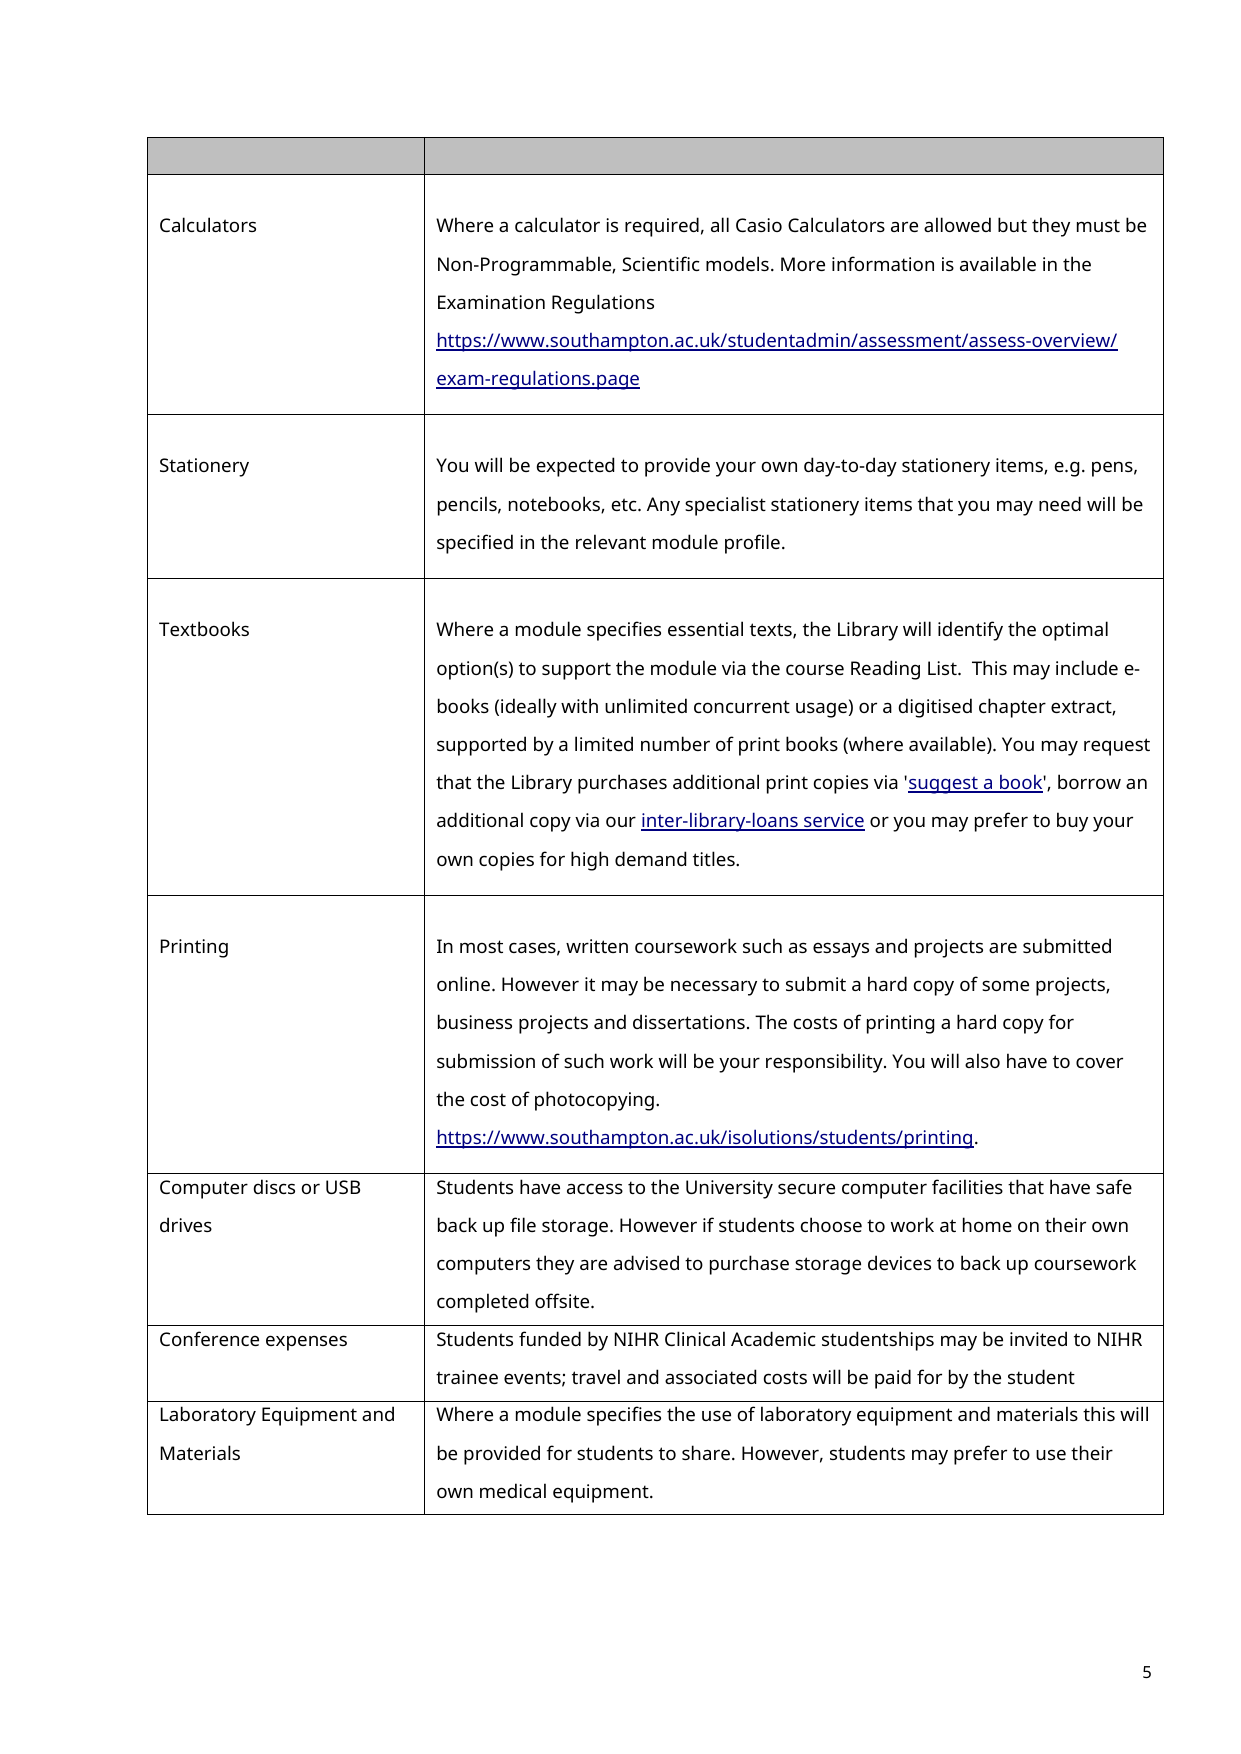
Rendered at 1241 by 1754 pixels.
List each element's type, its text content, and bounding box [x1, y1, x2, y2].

table_cell Textbooks [148, 579, 424, 895]
table_cell Where a calculator is required, all Casio Calculators are allowed but they must be Non-Programmable, Scientific models. More information is available in the Examination Regulations https://www.southampton.ac.uk/studentadmin/assessment/assess-overview/exam-regulations.page [425, 175, 1163, 414]
table_header [425, 138, 1163, 174]
table_cell Where a module specifies the use of laboratory equipment and materials this will be provided for students to share. However, students may prefer to use their own medical equipment. [425, 1402, 1163, 1514]
table_cell Laboratory Equipment and Materials [148, 1402, 424, 1514]
table_cell Calculators [148, 175, 424, 414]
table_cell Printing [148, 896, 424, 1173]
table_cell Conference expenses [148, 1326, 424, 1401]
table_cell Students have access to the University secure computer facilities that have safe back up file storage. However if students choose to work at home on their own computers they are advised to purchase storage devices to back up coursework completed offsite. [425, 1174, 1163, 1325]
table_cell Students funded by NIHR Clinical Academic studentships may be invited to NIHR trainee events; travel and associated costs will be paid for by the student [425, 1326, 1163, 1401]
table_cell Stationery [148, 415, 424, 578]
table_cell Computer discs or USB drives [148, 1174, 424, 1325]
table_cell Where a module specifies essential texts, the Library will identify the optimal option(s) to support the module via the course Reading List. This may include e-books (ideally with unlimited concurrent usage) or a digitised chapter extract, supported by a limited number of print books (where available). You may request that the Library purchases additional print copies via 'suggest a book', borrow an additional copy via our inter-library-loans service or you may prefer to buy your own copies for high demand titles. [425, 579, 1163, 895]
table_header [148, 138, 424, 174]
table_cell You will be expected to provide your own day-to-day stationery items, e.g. pens, pencils, notebooks, etc. Any specialist stationery items that you may need will be specified in the relevant module profile. [425, 415, 1163, 578]
table_cell In most cases, written coursework such as essays and projects are submitted online. However it may be necessary to submit a hard copy of some projects, business projects and dissertations. The costs of printing a hard copy for submission of such work will be your responsibility. You will also have to cover the cost of photocopying. https://www.southampton.ac.uk/isolutions/students/printing. [425, 896, 1163, 1173]
